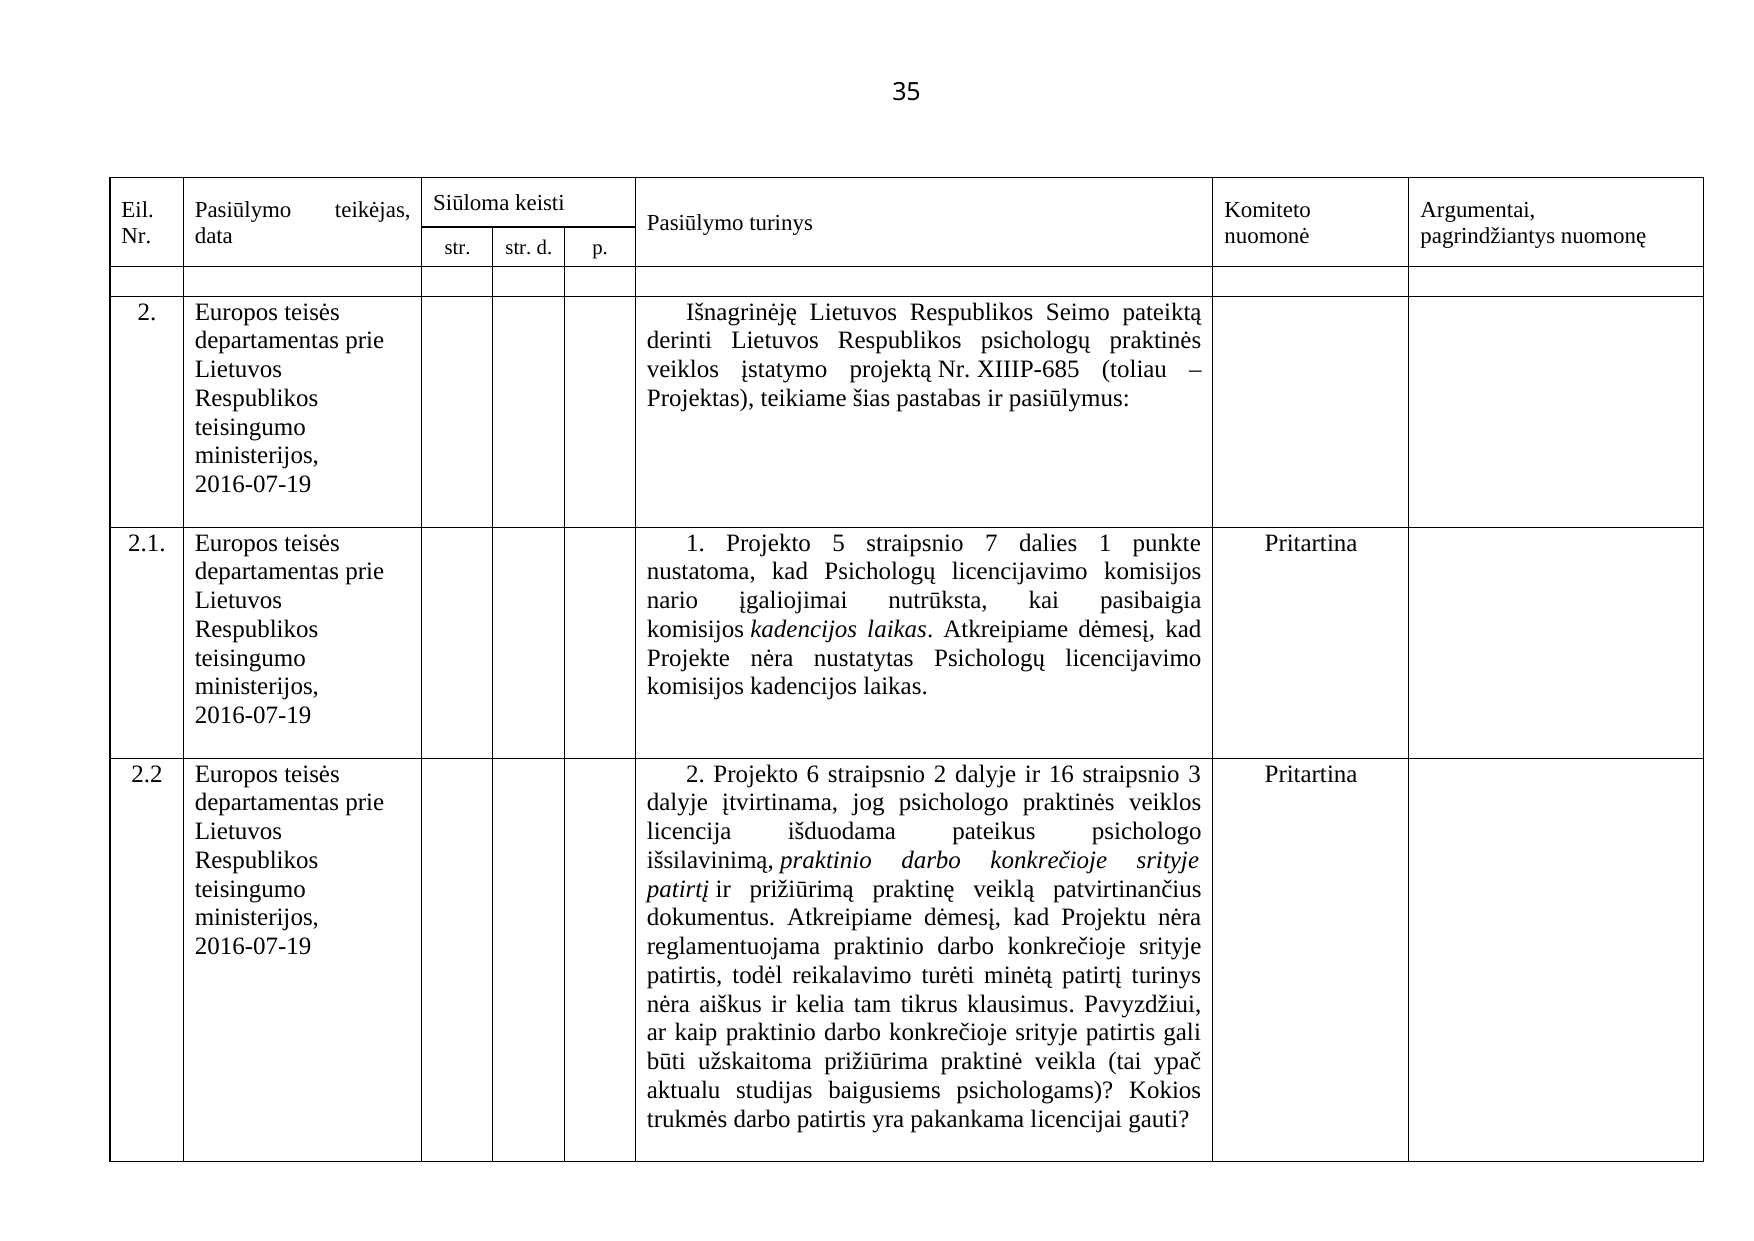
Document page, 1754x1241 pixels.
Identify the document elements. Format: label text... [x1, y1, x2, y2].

table_cell p. [565, 228, 635, 266]
table_cell Pritartina [1213, 759, 1408, 1161]
table_header Argumentai, pagrindžiantys nuomonę [1409, 178, 1703, 266]
table_cell Europos teisės departamentas prie Lietuvos Respublikos teisingumo ministerijos, 2016-07-19 [184, 297, 421, 527]
table_header Eil. Nr. [111, 178, 183, 266]
table_cell [184, 267, 421, 296]
table_cell [565, 267, 635, 296]
table_cell 2.2 [111, 759, 183, 1161]
table_cell str. d. [493, 228, 564, 266]
table_cell Europos teisės departamentas prie Lietuvos Respublikos teisingumo ministerijos, 2016-07-19 [184, 759, 421, 1161]
table_cell [1213, 297, 1408, 527]
table_cell Pritartina [1213, 528, 1408, 758]
table_header Pasiūlymo teikėjas, data [184, 178, 421, 266]
table_cell [565, 759, 635, 1161]
table_cell 2.1. [111, 528, 183, 758]
table_cell [1409, 297, 1703, 527]
table_header Siūloma keisti [422, 178, 635, 226]
table_header Pasiūlymo turinys [636, 178, 1212, 266]
table_cell 2. [111, 297, 183, 527]
table_cell [565, 297, 635, 527]
table_header Komiteto nuomonė [1213, 178, 1408, 266]
table_cell [565, 528, 635, 758]
table_cell [422, 297, 492, 527]
table_cell [1213, 267, 1408, 296]
table_cell 1. Projekto 5 straipsnio 7 dalies 1 punkte nustatoma, kad Psichologų licencijavimo komisijos nario įgaliojimai nutrūksta, kai pasibaigia komisijos kadencijos laikas. Atkreipiame dėmesį, kad Projekte nėra nustatytas Psichologų licencijavimo komisijos kadencijos laikas. [636, 528, 1212, 758]
table_cell [422, 759, 492, 1161]
table_cell Europos teisės departamentas prie Lietuvos Respublikos teisingumo ministerijos, 2016-07-19 [184, 528, 421, 758]
table_cell [493, 528, 564, 758]
table_cell Išnagrinėję Lietuvos Respublikos Seimo pateiktą derinti Lietuvos Respublikos psichologų praktinės veiklos įstatymo projektą Nr. XIIIP-685 (toliau – Projektas), teikiame šias pastabas ir pasiūlymus: [636, 297, 1212, 527]
table_cell str. [422, 228, 492, 266]
table_cell [1409, 267, 1703, 296]
table_cell [493, 267, 564, 296]
table_cell [1409, 759, 1703, 1161]
table_cell [111, 267, 183, 296]
table_cell [422, 528, 492, 758]
table_cell [493, 759, 564, 1161]
table_cell [1409, 528, 1703, 758]
table_cell [493, 297, 564, 527]
table_cell [422, 267, 492, 296]
